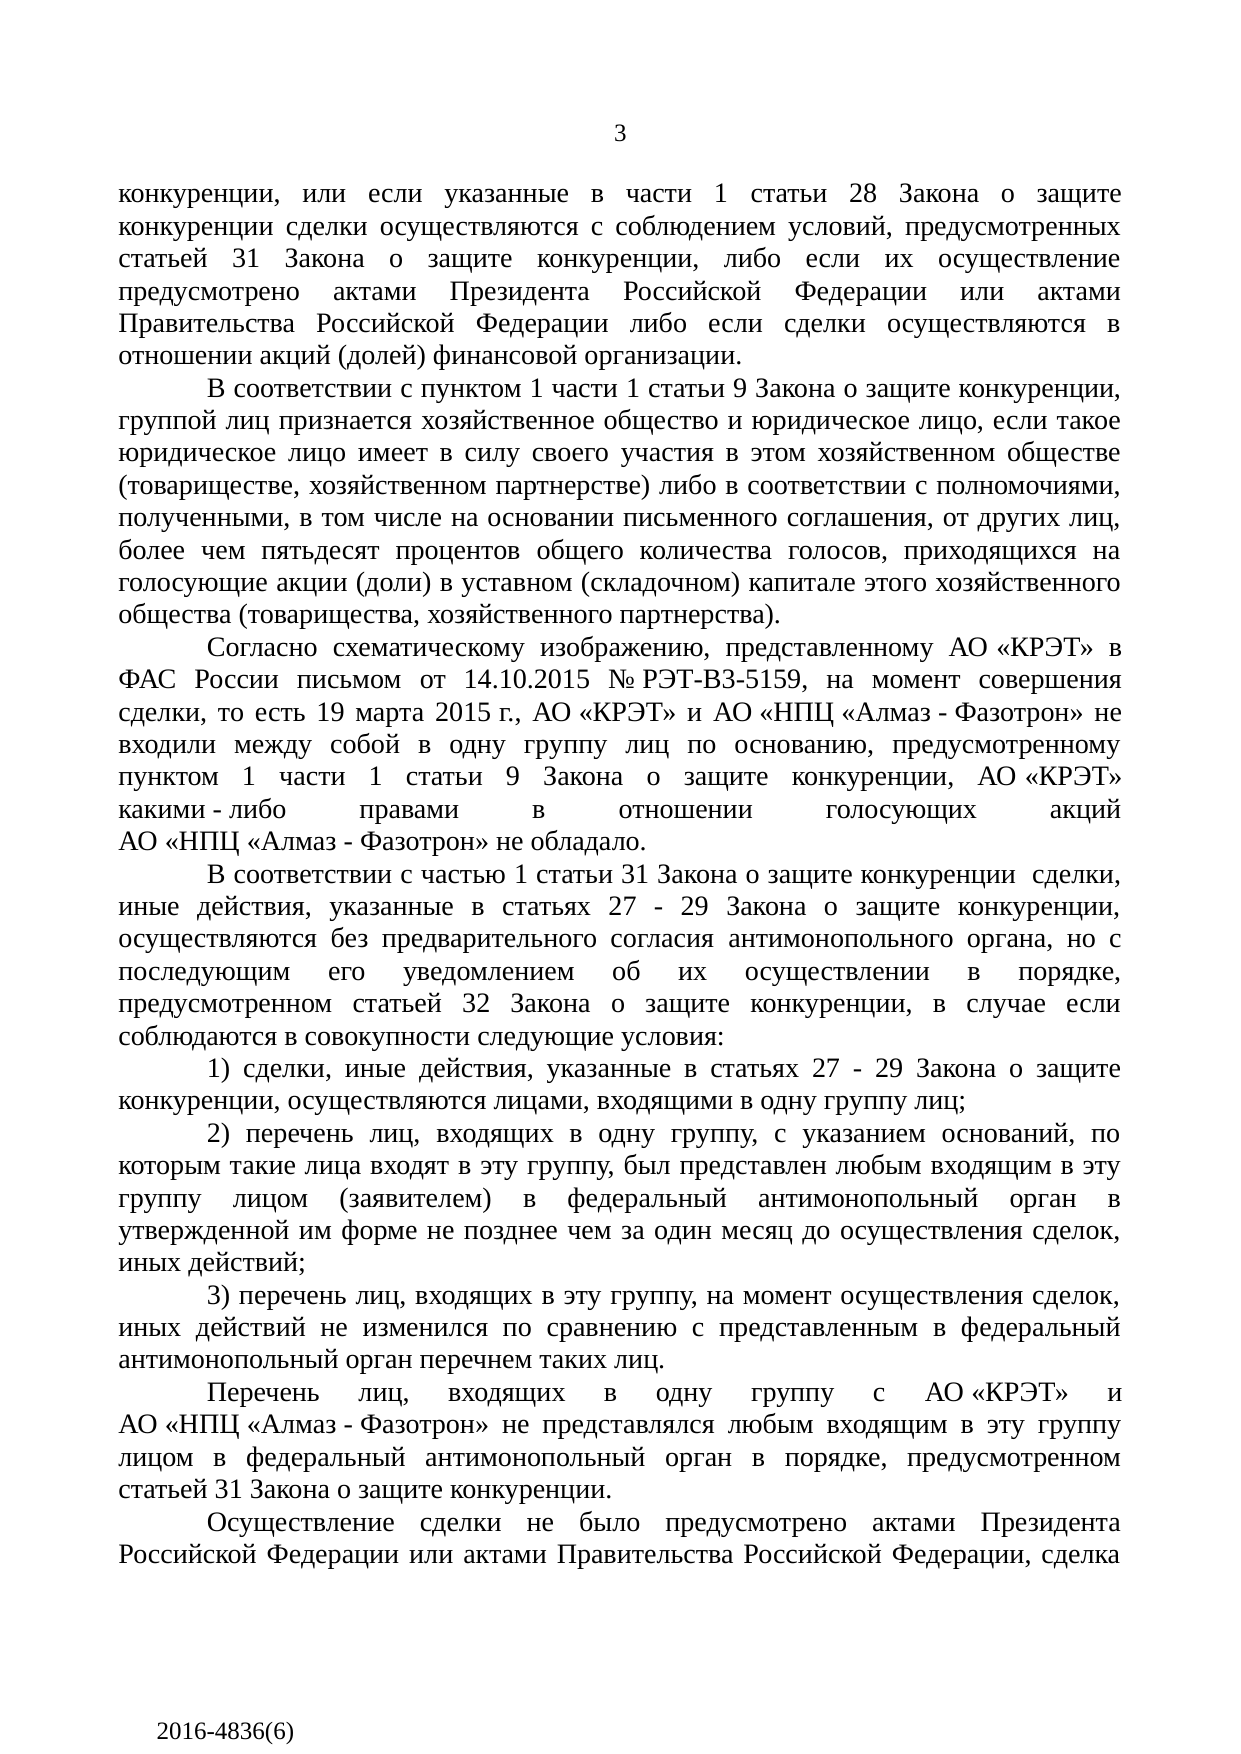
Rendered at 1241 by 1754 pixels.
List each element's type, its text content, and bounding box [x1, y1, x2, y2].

text 1) сделки, иные действия, указанные в статьях 27 - 29 Закона о защите конкуренции, осуществляются лицами, входящими в одну группу лиц; [118, 1051, 1122, 1116]
text 2) перечень лиц, входящих в одну группу, с указанием оснований, по которым такие лица входят в эту группу, был представлен любым входящим в эту группу лицом (заявителем) в федеральный антимонопольный орган в утвержденной им форме не позднее чем за один месяц до осуществления сделок, иных действий; [118, 1116, 1122, 1278]
text конкуренции, или если указанные в части 1 статьи 28 Закона о защите конкуренции сделки осуществляются с соблюдением условий, предусмотренных статьей 31 Закона о защите конкуренции, либо если их осуществление предусмотрено актами Президента Российской Федерации или актами Правительства Российской Федерации либо если сделки осуществляются в отношении акций (долей) финансовой организации. [118, 176, 1122, 371]
text Осуществление сделки не было предусмотрено актами Президента Российской Федерации или актами Правительства Российской Федерации, сделка [118, 1504, 1122, 1569]
text 3) перечень лиц, входящих в эту группу, на момент осуществления сделок, иных действий не изменился по сравнению с представленным в федеральный антимонопольный орган перечнем таких лиц. [118, 1278, 1122, 1375]
text Согласно схематическому изображению, представленному АО «КРЭТ» в ФАС России письмом от 14.10.2015 № РЭТ-В3-5159, на момент совершения сделки, то есть 19 марта 2015 г., АО «КРЭТ» и АО «НПЦ «Алмаз - Фазотрон» не входили между собой в одну группу лиц по основанию, предусмотренному пунктом 1 части 1 статьи 9 Закона о защите конкуренции, АО «КРЭТ» какими - либо правами в отношении голосующих акций АО «НПЦ «Алмаз - Фазотрон» не обладало. [118, 630, 1122, 857]
text В соответствии с частью 1 статьи 31 Закона о защите конкуренции сделки, иные действия, указанные в статьях 27 - 29 Закона о защите конкуренции, осуществляются без предварительного согласия антимонопольного органа, но с последующим его уведомлением об их осуществлении в порядке, предусмотренном статьей 32 Закона о защите конкуренции, в случае если соблюдаются в совокупности следующие условия: [118, 857, 1122, 1051]
text В соответствии с пунктом 1 части 1 статьи 9 Закона о защите конкуренции, группой лиц признается хозяйственное общество и юридическое лицо, если такое юридическое лицо имеет в силу своего участия в этом хозяйственном обществе (товариществе, хозяйственном партнерстве) либо в соответствии с полномочиями, полученными, в том числе на основании письменного соглашения, от других лиц, более чем пятьдесят процентов общего количества голосов, приходящихся на голосующие акции (доли) в уставном (складочном) капитале этого хозяйственного общества (товарищества, хозяйственного партнерства). [118, 371, 1122, 630]
text Перечень лиц, входящих в одну группу с АО «КРЭТ» и АО «НПЦ «Алмаз - Фазотрон» не представлялся любым входящим в эту группу лицом в федеральный антимонопольный орган в порядке, предусмотренном статьей 31 Закона о защите конкуренции. [118, 1375, 1122, 1504]
